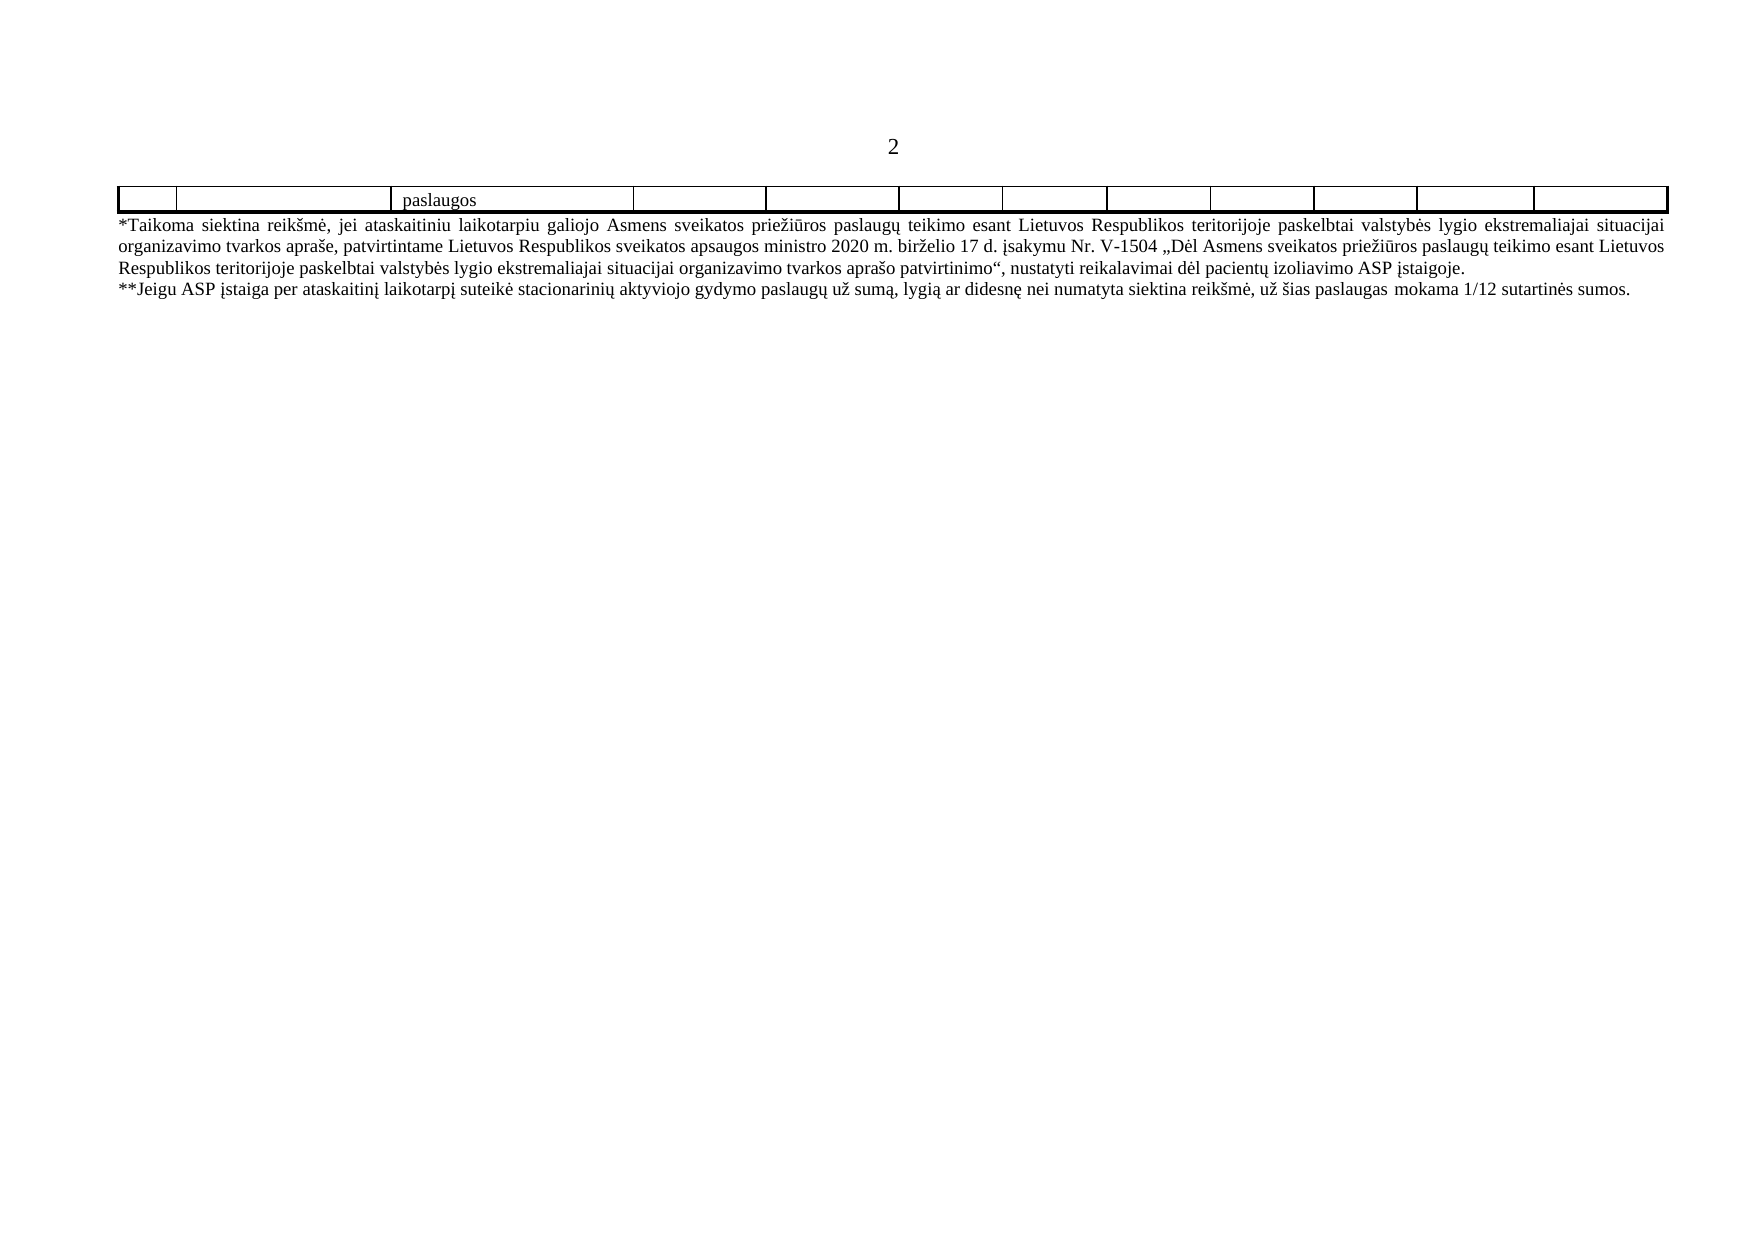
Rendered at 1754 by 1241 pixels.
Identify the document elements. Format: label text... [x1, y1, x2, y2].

table_cell [1315, 187, 1416, 210]
table_cell [900, 187, 1002, 210]
table_cell [1108, 187, 1210, 210]
table_cell paslaugos [392, 187, 633, 210]
table_cell [1418, 187, 1533, 210]
table_cell [1003, 187, 1106, 210]
table_cell [120, 187, 176, 210]
table_cell [177, 187, 390, 210]
table_cell [1535, 187, 1666, 210]
table_cell [767, 187, 898, 210]
table_cell [634, 187, 765, 210]
text *Taikoma siektina reikšmė, jei ataskaitiniu laikotarpiu galiojo Asmens sveikatos priežiūros paslaugų teikimo esant Lietuvos Respublikos teritorijoje paskelbtai valstybės lygio ekstremaliajai situacijai organizavimo tvarkos apraše, patvirtintame Lietuvos Respublikos sveikatos apsaugos ministro 2020 m. birželio 17 d. įsakymu Nr. V-1504 „Dėl Asmens sveikatos priežiūros paslaugų teikimo esant Lietuvos Respublikos teritorijoje paskelbtai valstybės lygio ekstremaliajai situacijai organizavimo tvarkos aprašo patvirtinimo“, nustatyti reikalavimai dėl pacientų izoliavimo ASP įstaigoje. [118, 214, 1668, 278]
text **Jeigu ASP įstaiga per ataskaitinį laikotarpį suteikė stacionarinių aktyviojo gydymo paslaugų už sumą, lygią ar didesnę nei numatyta siektina reikšmė, už šias paslaugas mokama 1/12 sutartinės sumos. [118, 278, 1668, 300]
table_cell [1211, 187, 1313, 210]
